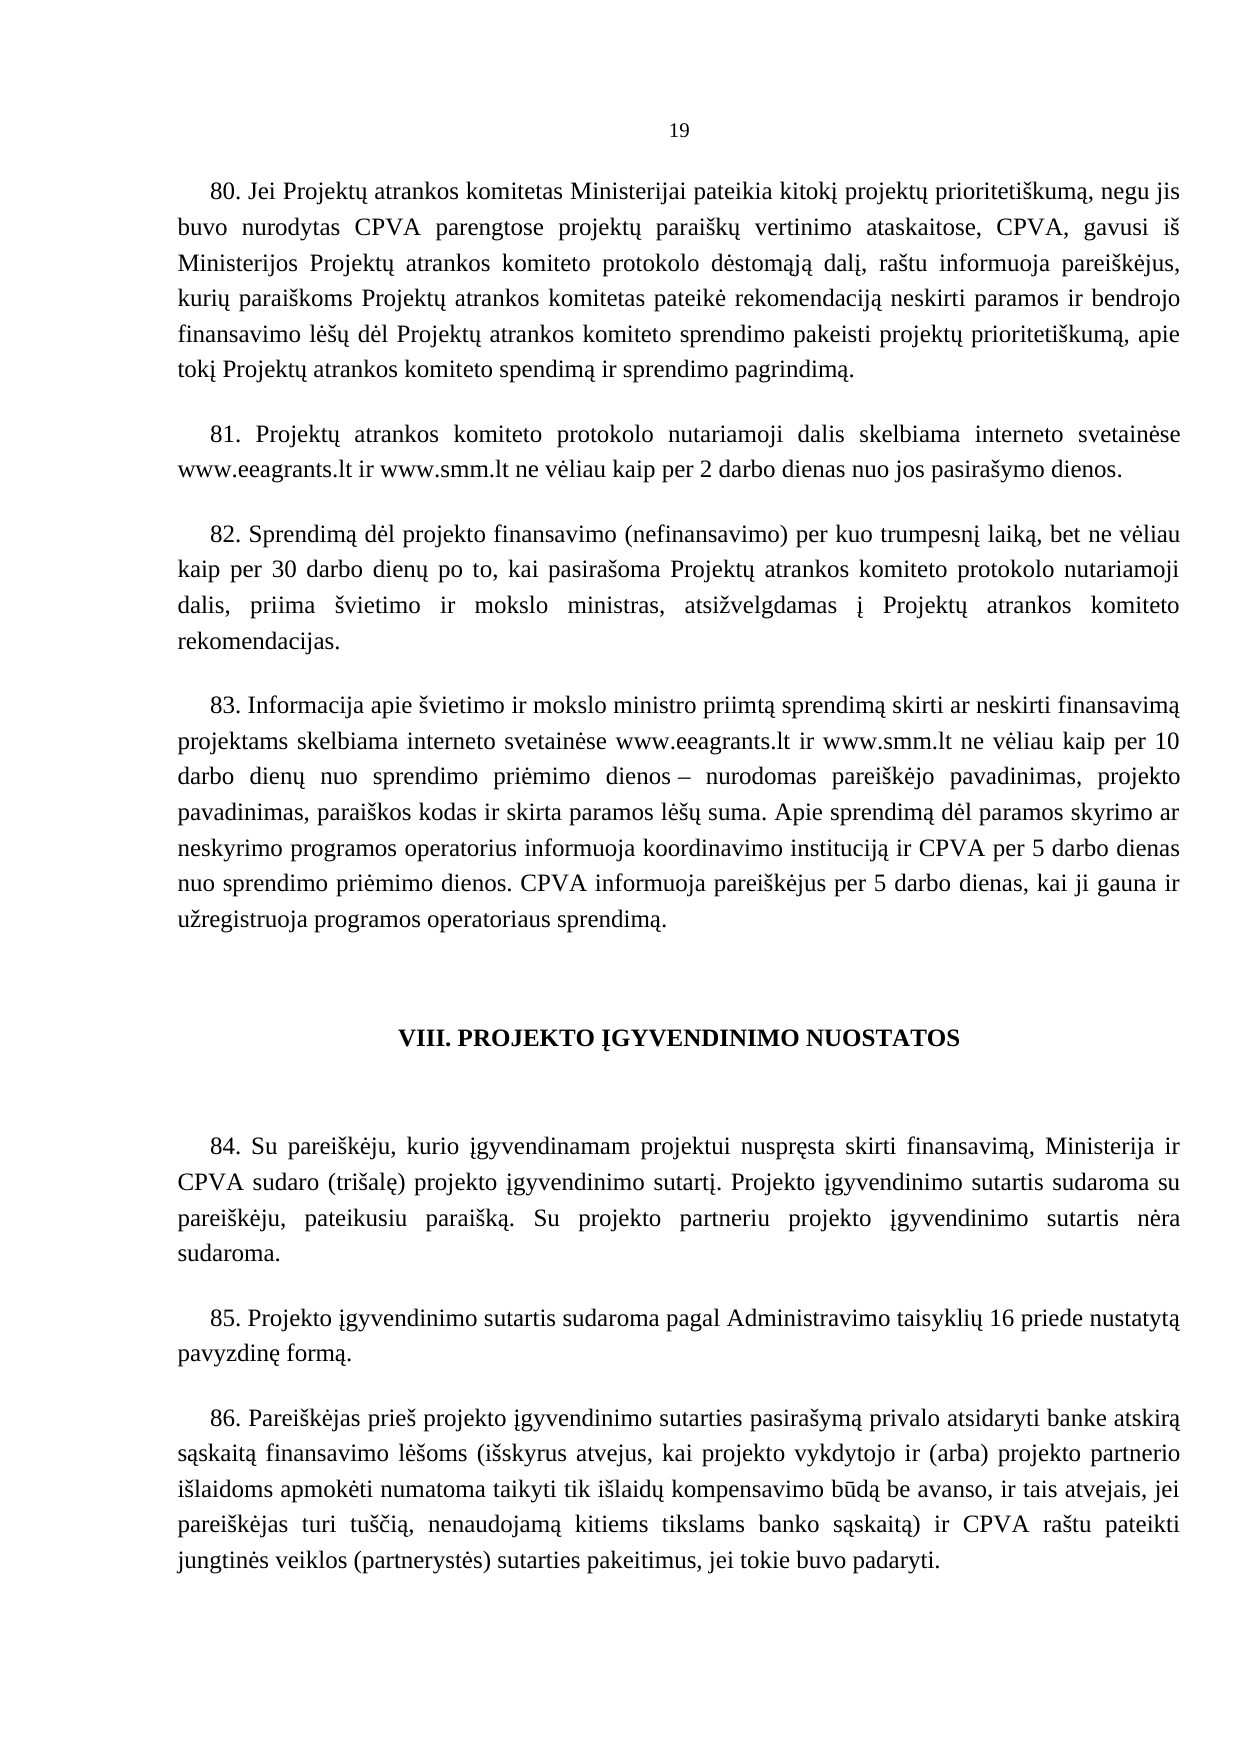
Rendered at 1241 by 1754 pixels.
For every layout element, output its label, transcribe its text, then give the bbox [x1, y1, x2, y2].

text 80. Jei Projektų atrankos komitetas Ministerijai pateikia kitokį projektų prioritetiškumą, negu jis buvo nurodytas CPVA parengtose projektų paraiškų vertinimo ataskaitose, CPVA, gavusi iš Ministerijos Projektų atrankos komiteto protokolo dėstomąją dalį, raštu informuoja pareiškėjus, kurių paraiškoms Projektų atrankos komitetas pateikė rekomendaciją neskirti paramos ir bendrojo finansavimo lėšų dėl Projektų atrankos komiteto sprendimo pakeisti projektų prioritetiškumą, apie tokį Projektų atrankos komiteto spendimą ir sprendimo pagrindimą. [177, 176, 1181, 383]
text 85. Projekto įgyvendinimo sutartis sudaroma pagal Administravimo taisyklių 16 priede nustatytą pavyzdinę formą. [177, 1303, 1181, 1367]
text 81. Projektų atrankos komiteto protokolo nutariamoji dalis skelbiama interneto svetainėse www.eeagrants.lt ir www.smm.lt ne vėliau kaip per 2 darbo dienas nuo jos pasirašymo dienos. [177, 419, 1181, 483]
text 82. Sprendimą dėl projekto finansavimo (nefinansavimo) per kuo trumpesnį laiką, bet ne vėliau kaip per 30 darbo dienų po to, kai pasirašoma Projektų atrankos komiteto protokolo nutariamoji dalis, priima švietimo ir mokslo ministras, atsižvelgdamas į Projektų atrankos komiteto rekomendacijas. [177, 519, 1181, 654]
text 84. Su pareiškėju, kurio įgyvendinamam projektui nuspręsta skirti finansavimą, Ministerija ir CPVA sudaro (trišalę) projekto įgyvendinimo sutartį. Projekto įgyvendinimo sutartis sudaroma su pareiškėju, pateikusiu paraišką. Su projekto partneriu projekto įgyvendinimo sutartis nėra sudaroma. [177, 1131, 1181, 1267]
text VIII. PROJEKTO ĮGYVENDINIMO NUOSTATOS [177, 1023, 1181, 1052]
text 86. Pareiškėjas prieš projekto įgyvendinimo sutarties pasirašymą privalo atsidaryti banke atskirą sąskaitą finansavimo lėšoms (išskyrus atvejus, kai projekto vykdytojo ir (arba) projekto partnerio išlaidoms apmokėti numatoma taikyti tik išlaidų kompensavimo būdą be avanso, ir tais atvejais, jei pareiškėjas turi tuščią, nenaudojamą kitiems tikslams banko sąskaitą) ir CPVA raštu pateikti jungtinės veiklos (partnerystės) sutarties pakeitimus, jei tokie buvo padaryti. [177, 1403, 1181, 1574]
text 83. Informacija apie švietimo ir mokslo ministro priimtą sprendimą skirti ar neskirti finansavimą projektams skelbiama interneto svetainėse www.eeagrants.lt ir www.smm.lt ne vėliau kaip per 10 darbo dienų nuo sprendimo priėmimo dienos – nurodomas pareiškėjo pavadinimas, projekto pavadinimas, paraiškos kodas ir skirta paramos lėšų suma. Apie sprendimą dėl paramos skyrimo ar neskyrimo programos operatorius informuoja koordinavimo instituciją ir CPVA per 5 darbo dienas nuo sprendimo priėmimo dienos. CPVA informuoja pareiškėjus per 5 darbo dienas, kai ji gauna ir užregistruoja programos operatoriaus sprendimą. [177, 690, 1181, 933]
